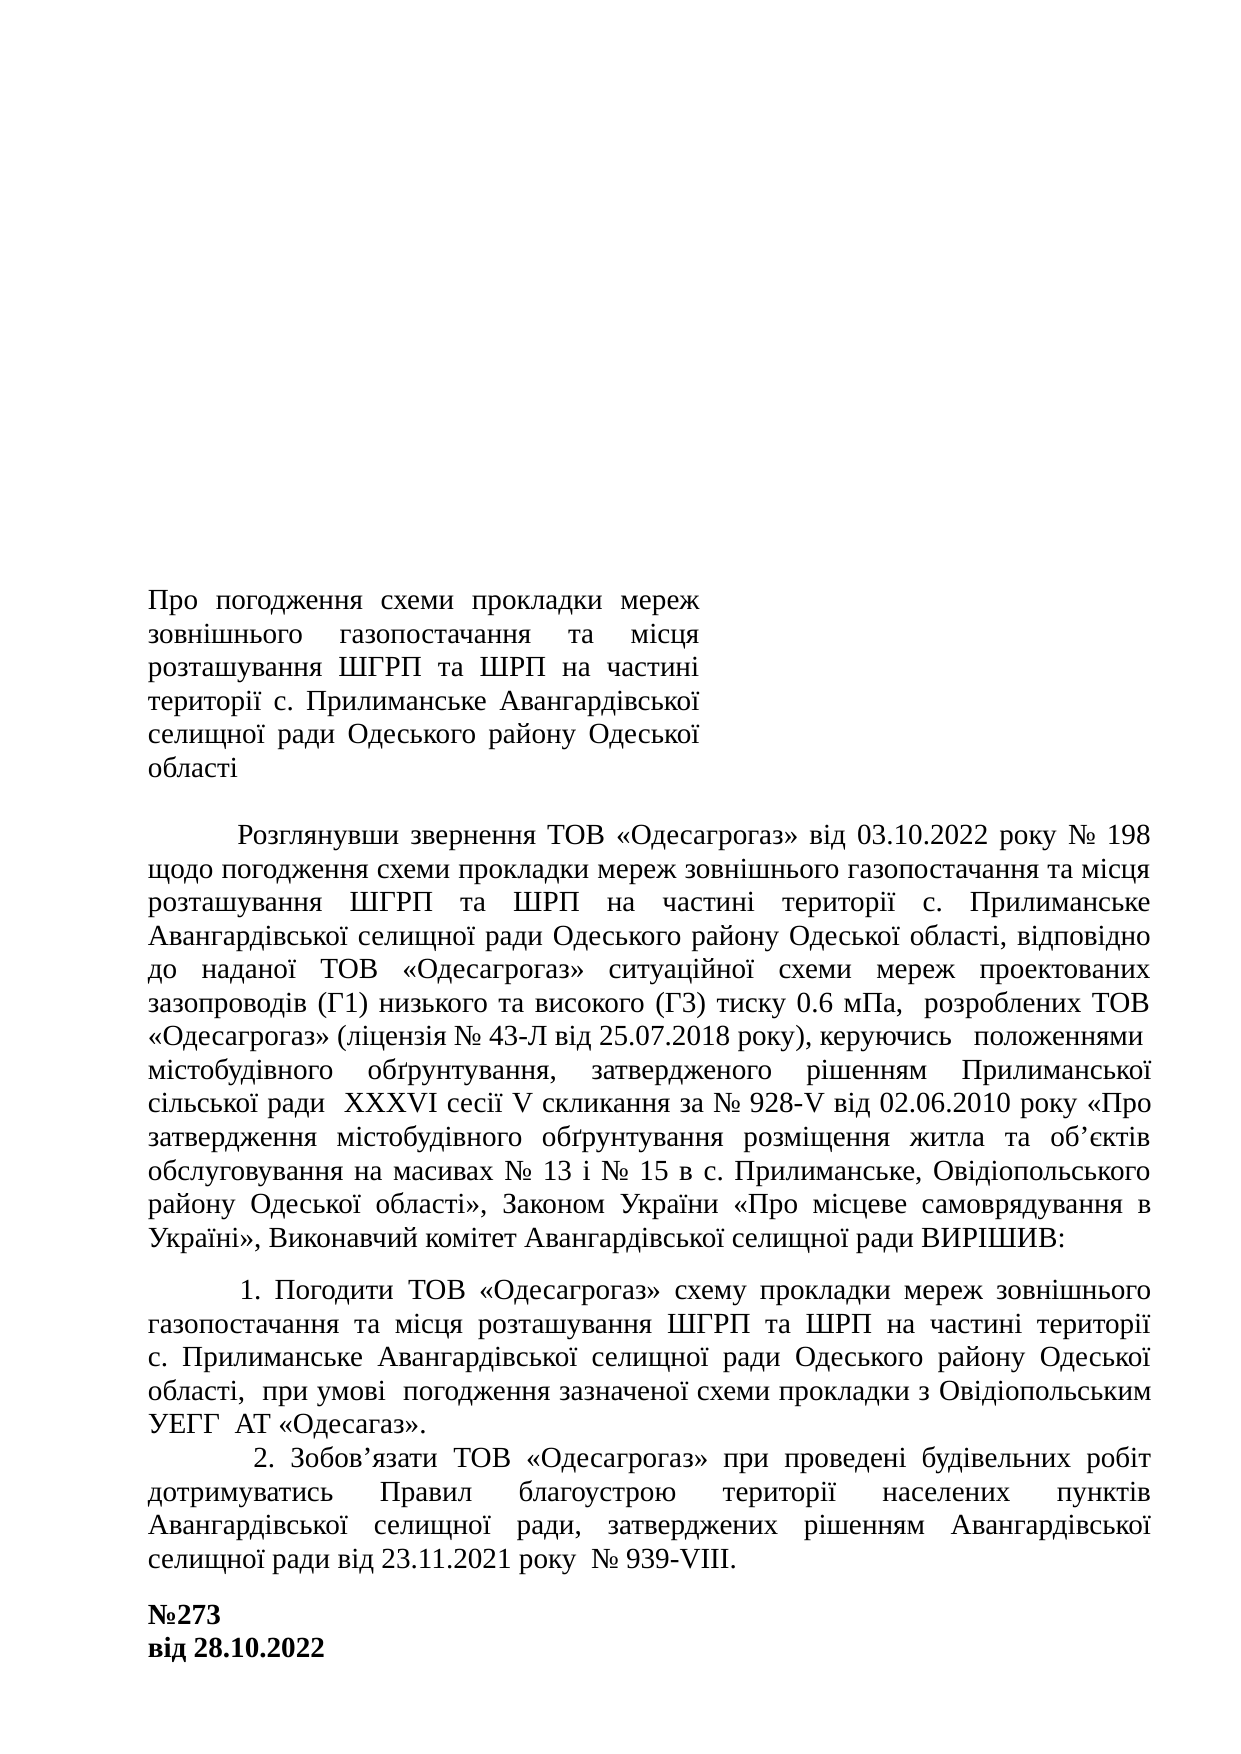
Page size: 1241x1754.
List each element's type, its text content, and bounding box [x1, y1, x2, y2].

text №273 [148, 1597, 1152, 1631]
text 1. Погодити ТОВ «Одесагрогаз» схему прокладки мереж зовнішнього газопостачання та місця розташування ШГРП та ШРП на частині території с. Прилиманське Авангардівської селищної ради Одеського району Одеської області, при умові погодження зазначеної схеми прокладки з Овідіопольським УЕГГ АТ «Одесагаз». [148, 1272, 1152, 1440]
table_header Про погодження схеми прокладки мереж зовнішнього газопостачання та місця розташування ШГРП та ШРП на частині території с. Прилиманське Авангардівської селищної ради Одеського району Одеської області [136, 583, 711, 784]
text 2. Зобов’язати ТОВ «Одесагрогаз» при проведені будівельних робіт дотримуватись Правил благоустрою території населених пунктів Авангардівської селищної ради, затверджених рішенням Авангардівської селищної ради від 23.11.2021 року № 939-VІІІ. [148, 1440, 1152, 1574]
text Розглянувши звернення ТОВ «Одесагрогаз» від 03.10.2022 року № 198 щодо погодження схеми прокладки мереж зовнішнього газопостачання та місця розташування ШГРП та ШРП на частині території с. Прилиманське Авангардівської селищної ради Одеського району Одеської області, відповідно до наданої ТОВ «Одесагрогаз» ситуаційної схеми мереж проектованих зазопроводів (Г1) низького та високого (Г3) тиску 0.6 мПа, розроблених ТОВ «Одесагрогаз» (ліцензія № 43-Л від 25.07.2018 року), керуючись положеннями [148, 784, 1152, 1052]
text від 28.10.2022 [148, 1631, 1152, 1664]
text містобудівного обґрунтування, затвердженого рішенням Прилиманської сільської ради XXXVІ сесії V скликання за № 928-V від 02.06.2010 року «Про затвердження містобудівного обґрунтування розміщення житла та об’єктів обслуговування на масивах № 13 і № 15 в с. Прилиманське, Овідіопольського району Одеської області», Законом України «Про місцеве самоврядування в Україні», Виконавчий комітет Авангардівської селищної ради ВИРІШИВ: [148, 1052, 1152, 1253]
